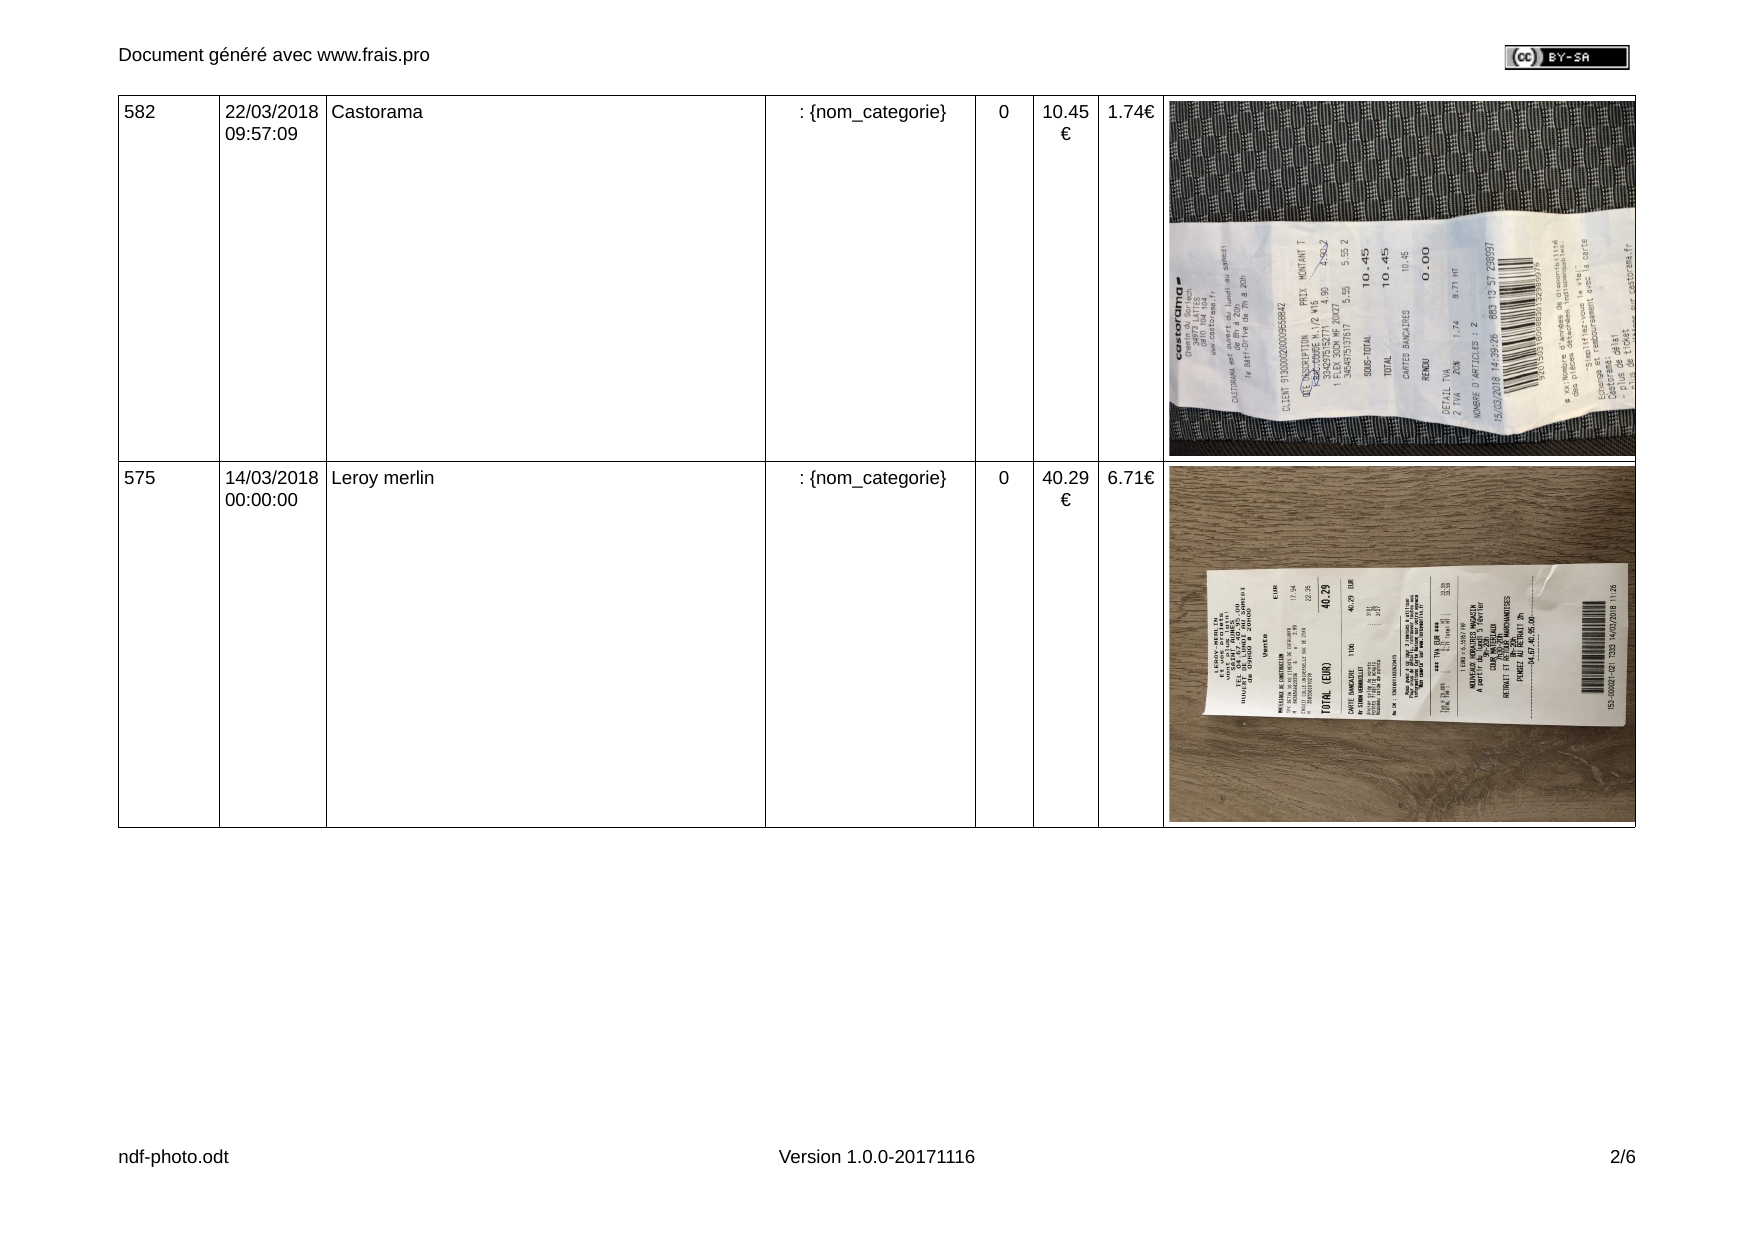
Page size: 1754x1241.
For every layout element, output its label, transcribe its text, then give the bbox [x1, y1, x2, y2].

table_cell 1.74€ [1099, 96, 1163, 461]
picture [1504, 45, 1630, 70]
table_cell 10.45€ [1034, 96, 1098, 461]
table_cell 14/03/2018 00:00:00 [220, 462, 326, 827]
table_cell [1164, 96, 1635, 461]
table_cell 40.29€ [1034, 462, 1098, 827]
table_cell 575 [119, 462, 219, 827]
table_cell : {nom_categorie} [766, 96, 975, 461]
table_cell 22/03/2018 09:57:09 [220, 96, 326, 461]
table_cell [1164, 462, 1635, 827]
table_cell 0 [976, 462, 1033, 827]
table_cell 6.71€ [1099, 462, 1163, 827]
table_cell Leroy merlin [327, 462, 765, 827]
picture [1169, 101, 1636, 456]
table_cell : {nom_categorie} [766, 462, 975, 827]
table_cell 582 [119, 96, 219, 461]
table_cell Castorama [327, 96, 765, 461]
picture [1169, 466, 1636, 822]
table_cell 0 [976, 96, 1033, 461]
